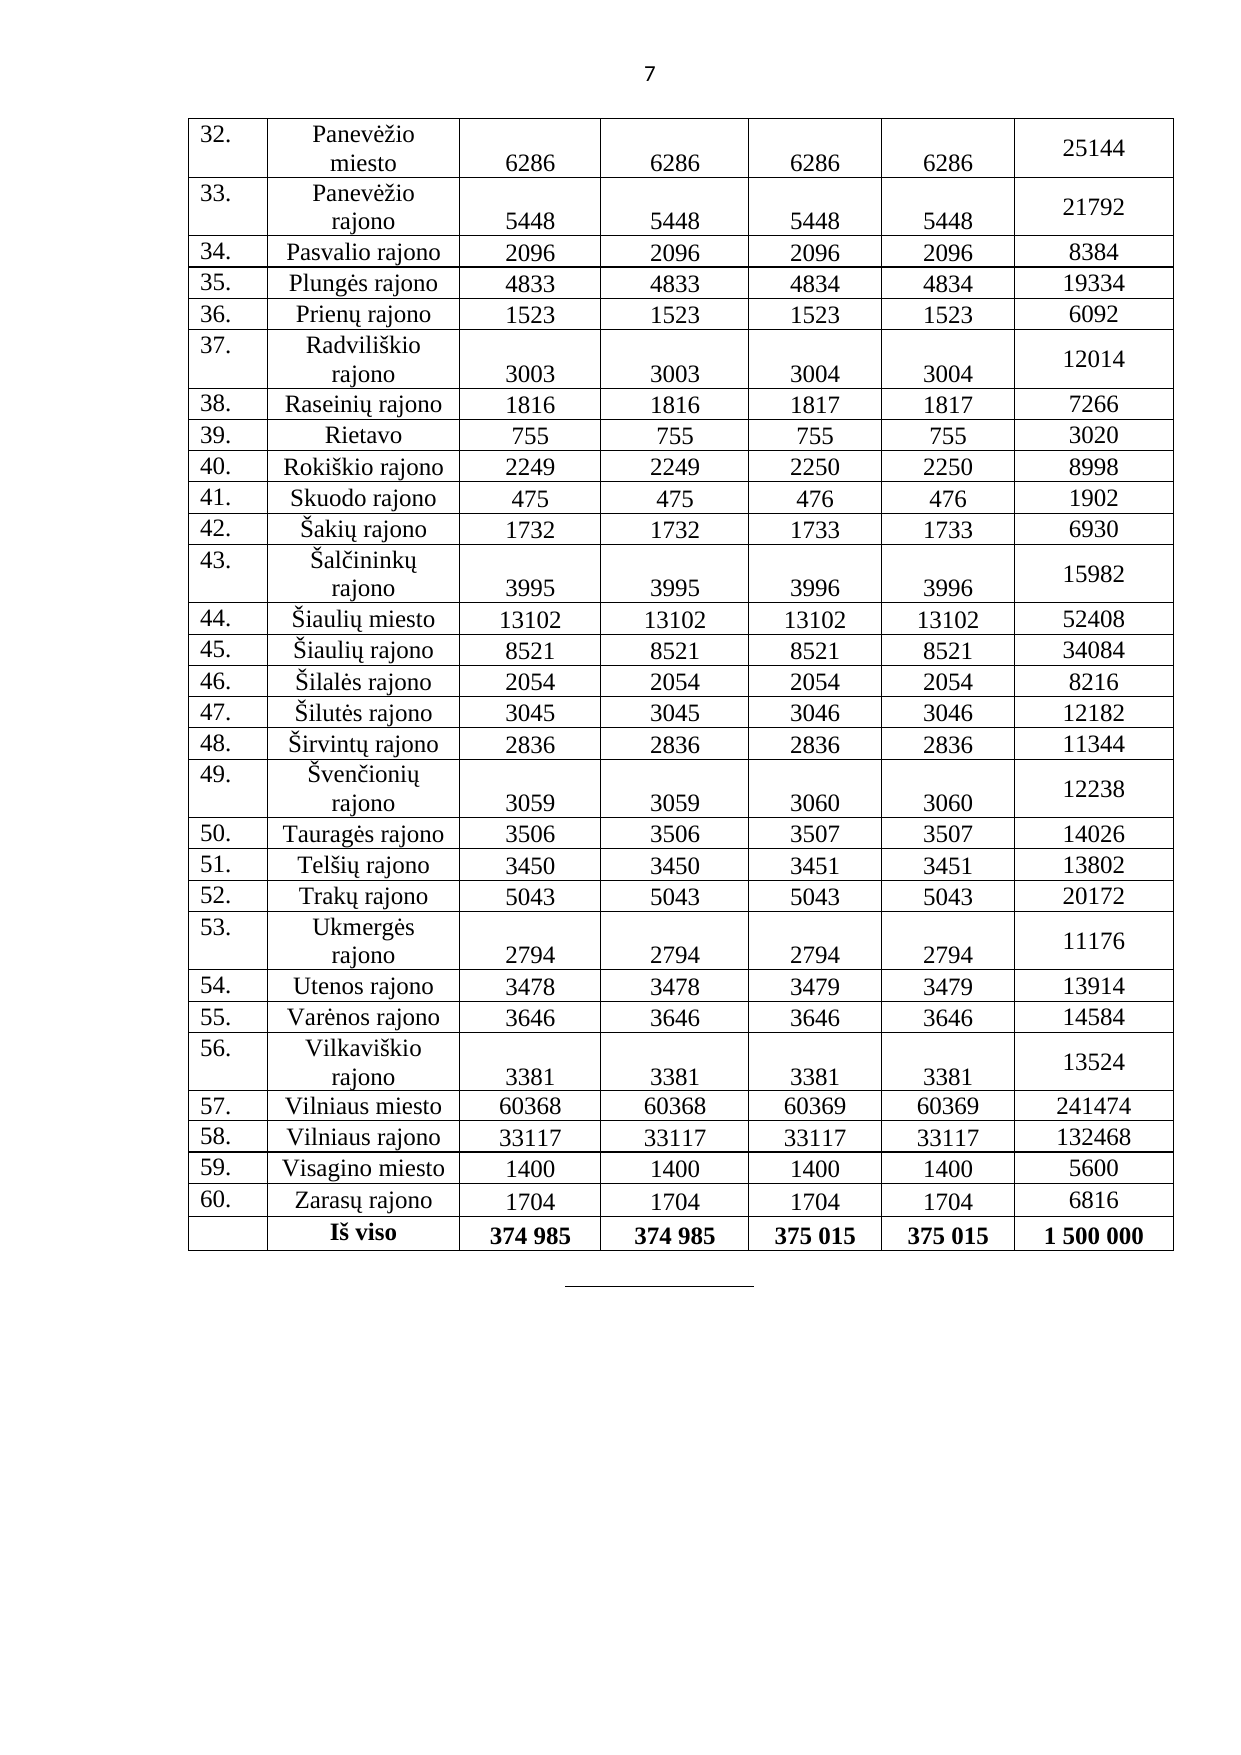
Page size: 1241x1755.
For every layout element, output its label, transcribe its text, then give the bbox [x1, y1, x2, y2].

table_cell 755 [882, 420, 1014, 450]
table_cell 3045 [460, 697, 600, 727]
table_cell 1733 [749, 514, 881, 544]
table_cell [1174, 266, 1202, 298]
table_cell 45. [189, 635, 267, 665]
table_cell 2054 [749, 666, 881, 696]
table_cell 20172 [1015, 881, 1173, 911]
table_cell 3479 [882, 970, 1014, 1001]
table_cell 3506 [601, 818, 748, 848]
table_cell 34084 [1015, 635, 1173, 665]
table_cell 2836 [601, 728, 748, 758]
table_cell 19334 [1015, 268, 1173, 298]
table_cell 60369 [749, 1091, 881, 1120]
table_cell 375 015 [882, 1217, 1014, 1250]
table_cell 60368 [601, 1091, 748, 1120]
table_cell [1174, 298, 1202, 329]
table_cell 2054 [460, 666, 600, 696]
table_cell Skuodo rajono [268, 482, 459, 512]
table_cell Prienų rajono [268, 299, 459, 329]
table_cell Šiaulių rajono [268, 635, 459, 665]
table_cell 5600 [1015, 1153, 1173, 1183]
table_cell 755 [749, 420, 881, 450]
table_cell 3046 [749, 697, 881, 727]
table_cell 13102 [749, 603, 881, 633]
table_cell 2054 [882, 666, 1014, 696]
table_cell 12182 [1015, 697, 1173, 727]
table_cell 3004 [749, 330, 881, 387]
table_cell Šalčininkų rajono [268, 545, 459, 602]
table_cell [1174, 759, 1202, 817]
table_cell 12238 [1015, 760, 1173, 817]
table_cell 3060 [749, 760, 881, 817]
table_cell 35. [189, 268, 267, 298]
table_cell 3995 [460, 545, 600, 602]
table_cell Rokiškio rajono [268, 451, 459, 481]
table_cell 47. [189, 697, 267, 727]
table_cell 1 500 000 [1015, 1217, 1173, 1250]
table_cell 51. [189, 849, 267, 879]
table_cell Vilkaviškio rajono [268, 1033, 459, 1090]
table_cell 1817 [882, 389, 1014, 419]
table_cell [943, 1251, 1162, 1286]
table_cell 1732 [460, 514, 600, 544]
table_cell 3381 [460, 1033, 600, 1090]
table_cell 13102 [601, 603, 748, 633]
table_cell 34. [189, 236, 267, 266]
table_cell Pasvalio rajono [268, 236, 459, 266]
table_cell 13524 [1015, 1033, 1173, 1090]
table_cell [1173, 1250, 1202, 1286]
table_cell Vilniaus miesto [268, 1091, 459, 1120]
table_cell 4833 [601, 268, 748, 298]
table_cell 25144 [1015, 119, 1173, 177]
table_cell Plungės rajono [268, 268, 459, 298]
table_cell 6816 [1015, 1184, 1173, 1216]
table_cell 2096 [601, 236, 748, 266]
table_cell Šiaulių miesto [268, 603, 459, 633]
table_cell 13802 [1015, 849, 1173, 879]
table_cell 38. [189, 389, 267, 419]
table_cell 3045 [601, 697, 748, 727]
table_cell Radviliškio rajono [268, 330, 459, 387]
table_cell [1174, 1032, 1202, 1090]
table_cell 2249 [460, 451, 600, 481]
table_cell [1174, 727, 1202, 758]
table_cell Telšių rajono [268, 849, 459, 879]
table_cell 8998 [1015, 451, 1173, 481]
table_cell 2836 [460, 728, 600, 758]
table_cell [1174, 1001, 1202, 1032]
table_cell 1523 [882, 299, 1014, 329]
table_cell 475 [601, 482, 748, 512]
table_cell 36. [189, 299, 267, 329]
table_cell 1400 [882, 1153, 1014, 1183]
table_cell 44. [189, 603, 267, 633]
table_cell [189, 1217, 267, 1250]
table_cell 5448 [601, 178, 748, 235]
table_cell 5448 [882, 178, 1014, 235]
table_cell 39. [189, 420, 267, 450]
table_cell 3451 [749, 849, 881, 879]
table_cell 2836 [749, 728, 881, 758]
table_cell Visagino miesto [268, 1153, 459, 1183]
table_cell 3506 [460, 818, 600, 848]
table_cell [1174, 235, 1202, 266]
table_cell 60. [189, 1184, 267, 1216]
table_cell 5448 [749, 178, 881, 235]
table_cell 4833 [460, 268, 600, 298]
table_cell 21792 [1015, 178, 1173, 235]
table_cell [1174, 118, 1202, 177]
table_cell [1174, 602, 1202, 633]
table_cell [1174, 911, 1202, 969]
table_cell Tauragės rajono [268, 818, 459, 848]
table_cell [1174, 880, 1202, 911]
table_cell 13914 [1015, 970, 1173, 1001]
table_cell 11176 [1015, 912, 1173, 969]
table_cell [1174, 513, 1202, 544]
table_cell Šilutės rajono [268, 697, 459, 727]
table_cell 6286 [601, 119, 748, 177]
table_cell Šilalės rajono [268, 666, 459, 696]
table_cell 14026 [1015, 818, 1173, 848]
table_cell 8384 [1015, 236, 1173, 266]
table_cell 15982 [1015, 545, 1173, 602]
table_cell Šakių rajono [268, 514, 459, 544]
table_cell 475 [460, 482, 600, 512]
table_cell 1704 [460, 1184, 600, 1216]
table_cell 1817 [749, 389, 881, 419]
table_cell 3646 [749, 1002, 881, 1032]
table_cell [565, 1251, 754, 1286]
table_cell [754, 1251, 943, 1286]
table_cell 2794 [882, 912, 1014, 969]
table_cell 41. [189, 482, 267, 512]
table_cell 5043 [882, 881, 1014, 911]
table_cell 49. [189, 760, 267, 817]
table_cell 1732 [601, 514, 748, 544]
table_cell Vilniaus rajono [268, 1121, 459, 1151]
table_cell 3003 [601, 330, 748, 387]
table_cell 3507 [882, 818, 1014, 848]
table_cell 476 [749, 482, 881, 512]
table_cell Panevėžio miesto [268, 119, 459, 177]
table_cell 3381 [882, 1033, 1014, 1090]
table_cell 14584 [1015, 1002, 1173, 1032]
table_cell 132468 [1015, 1121, 1173, 1151]
table_cell 3450 [601, 849, 748, 879]
table_cell 55. [189, 1002, 267, 1032]
table_cell 1704 [601, 1184, 748, 1216]
table_cell 11344 [1015, 728, 1173, 758]
table_cell 755 [460, 420, 600, 450]
table_cell 3381 [749, 1033, 881, 1090]
table_cell 59. [189, 1153, 267, 1183]
table_cell [1174, 634, 1202, 665]
table_cell 60369 [882, 1091, 1014, 1120]
table_cell [1174, 1183, 1202, 1216]
table_cell 3059 [460, 760, 600, 817]
table_cell Iš viso [268, 1217, 459, 1250]
table_cell 54. [189, 970, 267, 1001]
table_cell 6930 [1015, 514, 1173, 544]
table_cell 2250 [882, 451, 1014, 481]
table_cell 1704 [882, 1184, 1014, 1216]
table_cell 58. [189, 1121, 267, 1151]
table_cell 375 015 [749, 1217, 881, 1250]
table_cell [1174, 544, 1202, 602]
table_cell 3478 [460, 970, 600, 1001]
table_cell Rietavo [268, 420, 459, 450]
table_cell [1174, 665, 1202, 696]
table_cell Raseinių rajono [268, 389, 459, 419]
table_cell 33117 [882, 1121, 1014, 1151]
table_cell 6092 [1015, 299, 1173, 329]
table_cell 1523 [601, 299, 748, 329]
table_cell Ukmergės rajono [268, 912, 459, 969]
table_cell 8521 [601, 635, 748, 665]
table_cell [1174, 848, 1202, 879]
table_cell 56. [189, 1033, 267, 1090]
table_cell 33117 [749, 1121, 881, 1151]
table_cell 8216 [1015, 666, 1173, 696]
table_cell 13102 [882, 603, 1014, 633]
table_cell 1400 [460, 1153, 600, 1183]
table_cell 42. [189, 514, 267, 544]
table_cell 2794 [460, 912, 600, 969]
table_cell 33. [189, 178, 267, 235]
table_cell [1163, 1251, 1173, 1286]
table_cell 3060 [882, 760, 1014, 817]
table_cell 1704 [749, 1184, 881, 1216]
table_cell 241474 [1015, 1091, 1173, 1120]
table_cell 3996 [749, 545, 881, 602]
table_cell 4834 [882, 268, 1014, 298]
table_cell 2794 [749, 912, 881, 969]
table_cell [392, 1251, 565, 1286]
table_cell 4834 [749, 268, 881, 298]
table_cell 5043 [749, 881, 881, 911]
table_cell 13102 [460, 603, 600, 633]
table_cell 3046 [882, 697, 1014, 727]
table_cell 374 985 [460, 1217, 600, 1250]
table_cell 3059 [601, 760, 748, 817]
table_cell 3020 [1015, 420, 1173, 450]
table_cell Utenos rajono [268, 970, 459, 1001]
table_cell 374 985 [601, 1217, 748, 1250]
table_cell [1174, 969, 1202, 1001]
table_cell 57. [189, 1091, 267, 1120]
table_cell 2096 [460, 236, 600, 266]
table_cell [1174, 388, 1202, 419]
table_cell 12014 [1015, 330, 1173, 387]
table_cell 2794 [601, 912, 748, 969]
table_cell 1523 [749, 299, 881, 329]
table_cell 8521 [882, 635, 1014, 665]
table_cell 6286 [749, 119, 881, 177]
table_cell 32. [189, 119, 267, 177]
table_cell 7266 [1015, 389, 1173, 419]
table_cell 3646 [460, 1002, 600, 1032]
table_cell [1174, 696, 1202, 727]
table_cell 37. [189, 330, 267, 387]
table_cell [189, 1251, 392, 1286]
table_cell [1174, 1216, 1202, 1250]
table_cell 1816 [460, 389, 600, 419]
table_cell 3451 [882, 849, 1014, 879]
table_cell 3646 [882, 1002, 1014, 1032]
table_cell 3646 [601, 1002, 748, 1032]
table_cell 53. [189, 912, 267, 969]
table_cell 3996 [882, 545, 1014, 602]
table_cell [1174, 419, 1202, 450]
table_cell 40. [189, 451, 267, 481]
table_cell 3507 [749, 818, 881, 848]
table_cell 52. [189, 881, 267, 911]
table_cell 1816 [601, 389, 748, 419]
table_cell 60368 [460, 1091, 600, 1120]
table_cell 5043 [460, 881, 600, 911]
table_cell 2249 [601, 451, 748, 481]
table_cell Trakų rajono [268, 881, 459, 911]
table_cell 755 [601, 420, 748, 450]
table_cell 1400 [601, 1153, 748, 1183]
table_cell 1400 [749, 1153, 881, 1183]
table_cell [1174, 1120, 1202, 1151]
table_cell 2054 [601, 666, 748, 696]
table_cell 5043 [601, 881, 748, 911]
table_cell 46. [189, 666, 267, 696]
table_cell 52408 [1015, 603, 1173, 633]
table_cell 2836 [882, 728, 1014, 758]
table_cell [1174, 1090, 1202, 1120]
table_cell [1174, 329, 1202, 387]
table_cell Švenčionių rajono [268, 760, 459, 817]
table_cell 1733 [882, 514, 1014, 544]
table_cell 3450 [460, 849, 600, 879]
table_cell 3995 [601, 545, 748, 602]
table_cell 2096 [749, 236, 881, 266]
table_cell [1174, 177, 1202, 235]
table_cell [1174, 1151, 1202, 1183]
table_cell 3004 [882, 330, 1014, 387]
table_cell 3479 [749, 970, 881, 1001]
table_cell Širvintų rajono [268, 728, 459, 758]
table_cell [1174, 481, 1202, 512]
table_cell Panevėžio rajono [268, 178, 459, 235]
table_cell 2250 [749, 451, 881, 481]
table_cell 6286 [460, 119, 600, 177]
table_cell 3381 [601, 1033, 748, 1090]
table_cell Varėnos rajono [268, 1002, 459, 1032]
table_cell Zarasų rajono [268, 1184, 459, 1216]
table_cell 3478 [601, 970, 748, 1001]
table_cell 6286 [882, 119, 1014, 177]
table_cell 476 [882, 482, 1014, 512]
table_cell 3003 [460, 330, 600, 387]
table_cell 8521 [460, 635, 600, 665]
table_cell [1174, 817, 1202, 848]
table_cell 48. [189, 728, 267, 758]
table_cell 5448 [460, 178, 600, 235]
table_cell 8521 [749, 635, 881, 665]
table_cell 50. [189, 818, 267, 848]
table_cell 2096 [882, 236, 1014, 266]
table_cell 33117 [601, 1121, 748, 1151]
table_cell 1902 [1015, 482, 1173, 512]
table_cell 43. [189, 545, 267, 602]
table_cell 1523 [460, 299, 600, 329]
table_cell [1174, 450, 1202, 481]
table_cell 33117 [460, 1121, 600, 1151]
